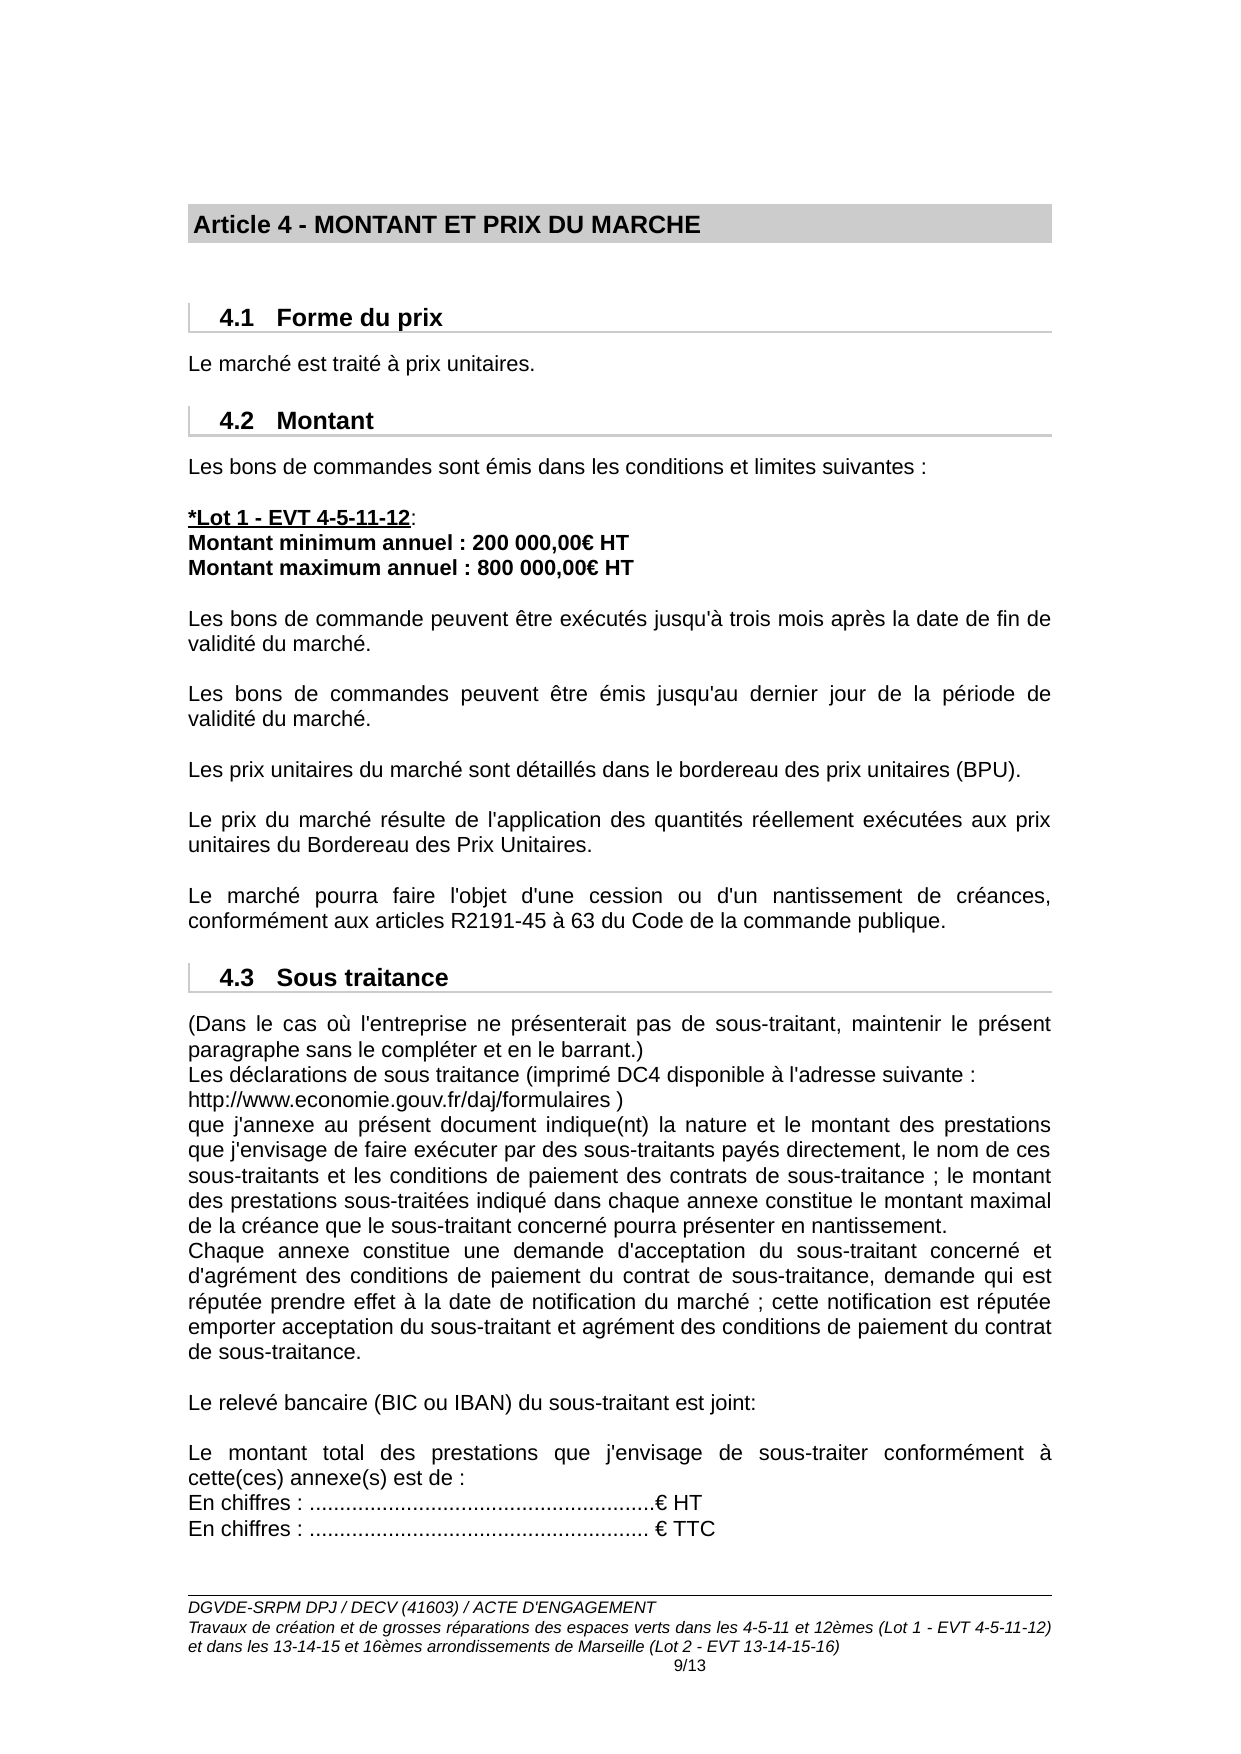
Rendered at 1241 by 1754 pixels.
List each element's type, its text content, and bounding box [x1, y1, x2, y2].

subtitle Montant [190, 406, 1052, 434]
text Le relevé bancaire (BIC ou IBAN) du sous-traitant est joint: [188, 1389, 1052, 1414]
text que j'annexe au présent document indique(nt) la nature et le montant des prestations que j'envisage de faire exécuter par des sous-traitants payés directement, le nom de ces sous-traitants et les conditions de paiement des contrats de sous-traitance ; le montant des prestations sous-traitées indiqué dans chaque annexe constitue le montant maximal de la créance que le sous-traitant concerné pourra présenter en nantissement. [188, 1112, 1052, 1238]
text Montant maximum annuel : 800 000,00€ HT [188, 555, 1052, 580]
text Le prix du marché résulte de l'application des quantités réellement exécutées aux prix unitaires du Bordereau des Prix Unitaires. [188, 807, 1052, 858]
text En chiffres : ........................................................ € TTC [188, 1515, 1052, 1541]
text Chaque annexe constitue une demande d'acceptation du sous-traitant concerné et d'agrément des conditions de paiement du contrat de sous-traitance, demande qui est réputée prendre effet à la date de notification du marché ; cette notification est réputée emporter acceptation du sous-traitant et agrément des conditions de paiement du contrat de sous-traitance. [188, 1238, 1052, 1364]
subtitle Sous traitance [190, 963, 1052, 991]
text Les bons de commande peuvent être exécutés jusqu'à trois mois après la date de fin de validité du marché. [188, 606, 1052, 656]
subtitle Forme du prix [188, 302, 1052, 331]
text Montant minimum annuel : 200 000,00€ HT [188, 530, 1052, 555]
text Le montant total des prestations que j'envisage de sous-traiter conformément à cette(ces) annexe(s) est de : [188, 1440, 1052, 1490]
subtitle MONTANT ET PRIX DU MARCHE [190, 207, 1050, 241]
text En chiffres : .........................................................€ HT [188, 1490, 1052, 1515]
text http://www.economie.gouv.fr/daj/formulaires ) [188, 1087, 1052, 1112]
text Les bons de commandes sont émis dans les conditions et limites suivantes : [188, 454, 1052, 479]
text *Lot 1 - EVT 4-5-11-12: [188, 505, 1052, 530]
text Les bons de commandes peuvent être émis jusqu'au dernier jour de la période de validité du marché. [188, 681, 1052, 732]
text Le marché pourra faire l'objet d'une cession ou d'un nantissement de créances, conformément aux articles R2191-45 à 63 du Code de la commande publique. [188, 883, 1052, 933]
text Le marché est traité à prix unitaires. [188, 351, 1052, 376]
text (Dans le cas où l'entreprise ne présenterait pas de sous-traitant, maintenir le présent paragraphe sans le compléter et en le barrant.) [188, 1011, 1052, 1062]
text Les déclarations de sous traitance (imprimé DC4 disponible à l'adresse suivante : [188, 1062, 1052, 1087]
text Les prix unitaires du marché sont détaillés dans le bordereau des prix unitaires (BPU). [188, 757, 1052, 782]
